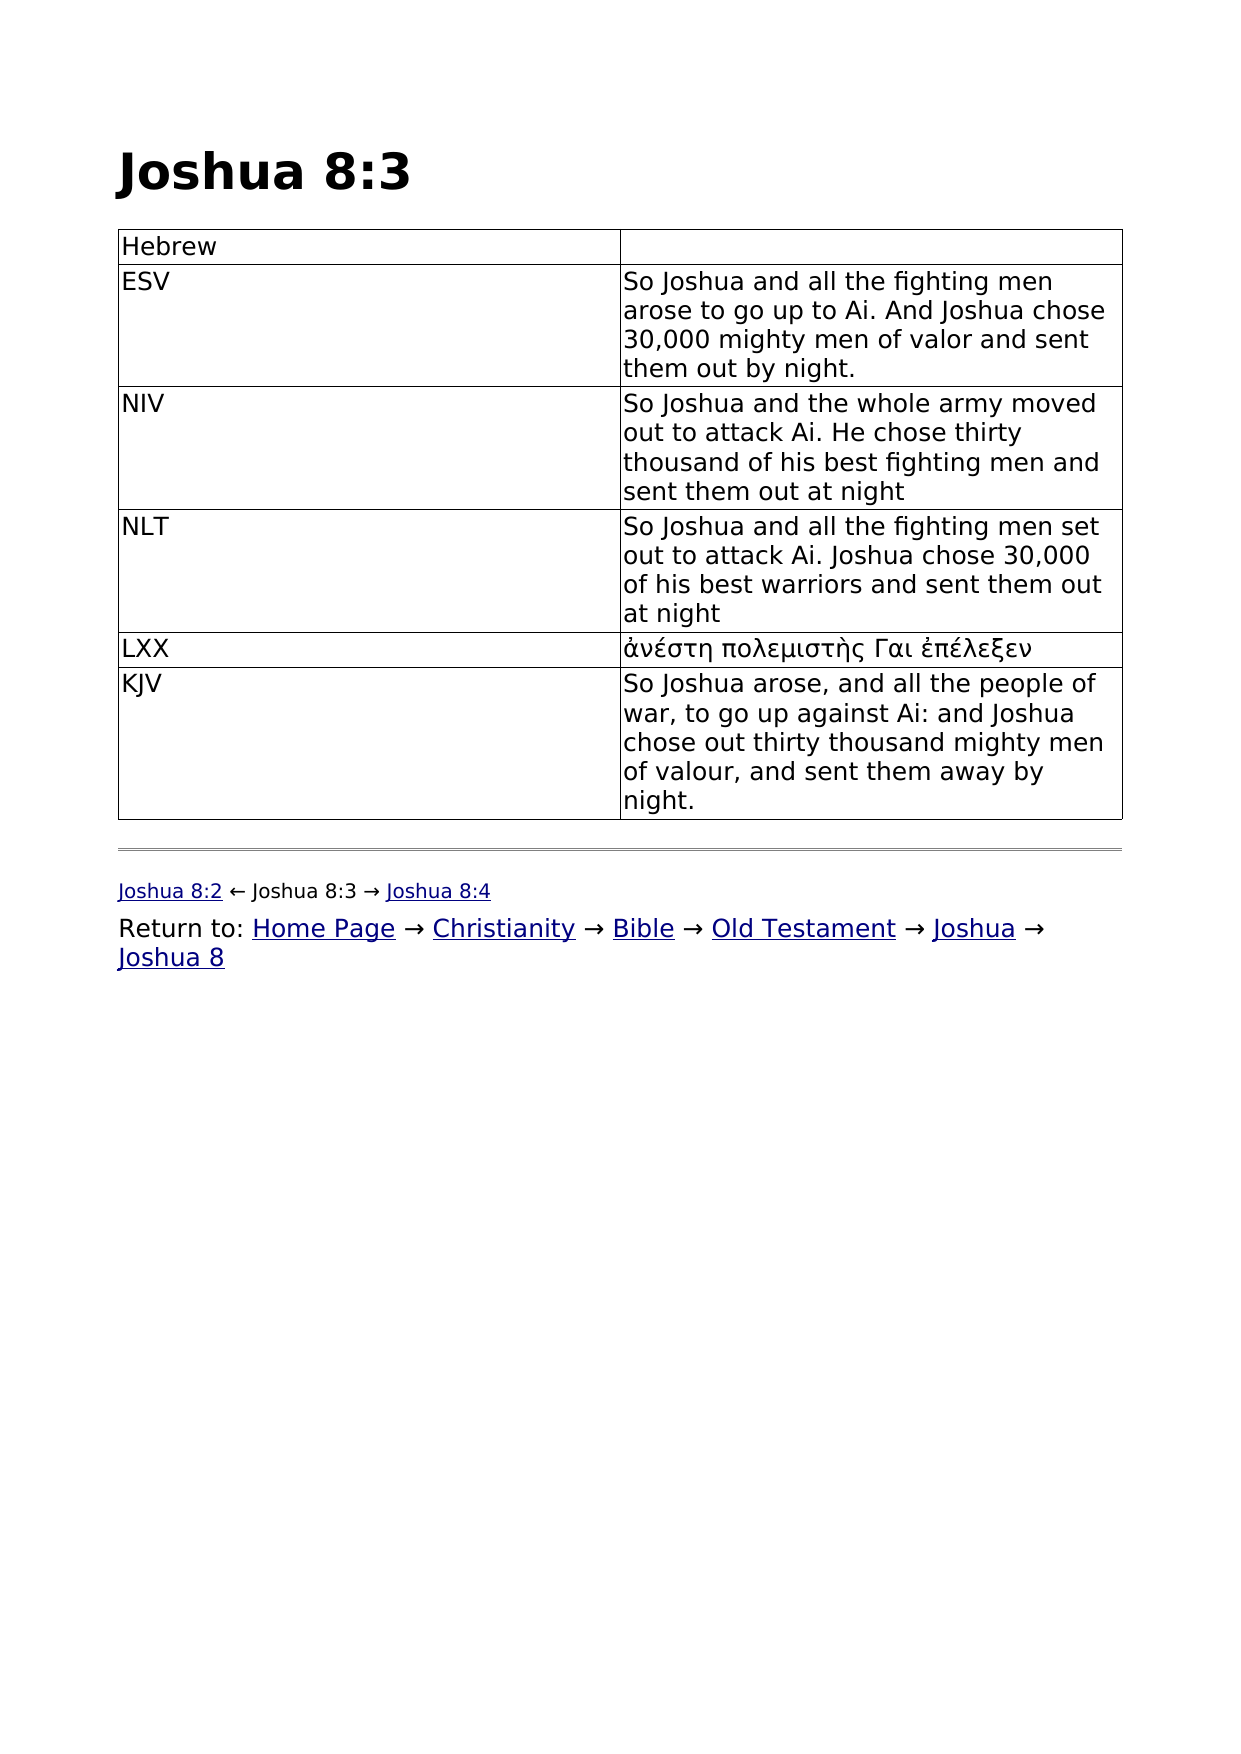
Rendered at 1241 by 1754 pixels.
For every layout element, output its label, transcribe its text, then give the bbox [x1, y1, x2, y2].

table_cell So Joshua and all the fighting men arose to go up to Ai. And Joshua chose 30,000 mighty men of valor and sent them out by night. [621, 265, 1122, 386]
text Return to: Home Page → Christianity → Bible → Old Testament → Joshua → Joshua 8 [118, 914, 1122, 972]
table_header [621, 230, 1122, 264]
table_cell NLT [119, 510, 620, 632]
table_cell ἀνέστη πολεμιστὴς Γαι ἐπέλεξεν [621, 633, 1122, 667]
subtitle Joshua 8:3 [118, 143, 1122, 201]
table_cell So Joshua arose, and all the people of war, to go up against Ai: and Joshua chose out thirty thousand mighty men of valour, and sent them away by night. [621, 668, 1122, 818]
table_cell KJV [119, 668, 620, 818]
table_cell ESV [119, 265, 620, 386]
table_header Hebrew [119, 230, 620, 264]
table_cell LXX [119, 633, 620, 667]
table_cell So Joshua and the whole army moved out to attack Ai. He chose thirty thousand of his best fighting men and sent them out at night [621, 387, 1122, 509]
table_cell NIV [119, 387, 620, 509]
table_cell So Joshua and all the fighting men set out to attack Ai. Joshua chose 30,000 of his best warriors and sent them out at night [621, 510, 1122, 632]
text Joshua 8:2 ← Joshua 8:3 → Joshua 8:4 [118, 880, 1122, 914]
